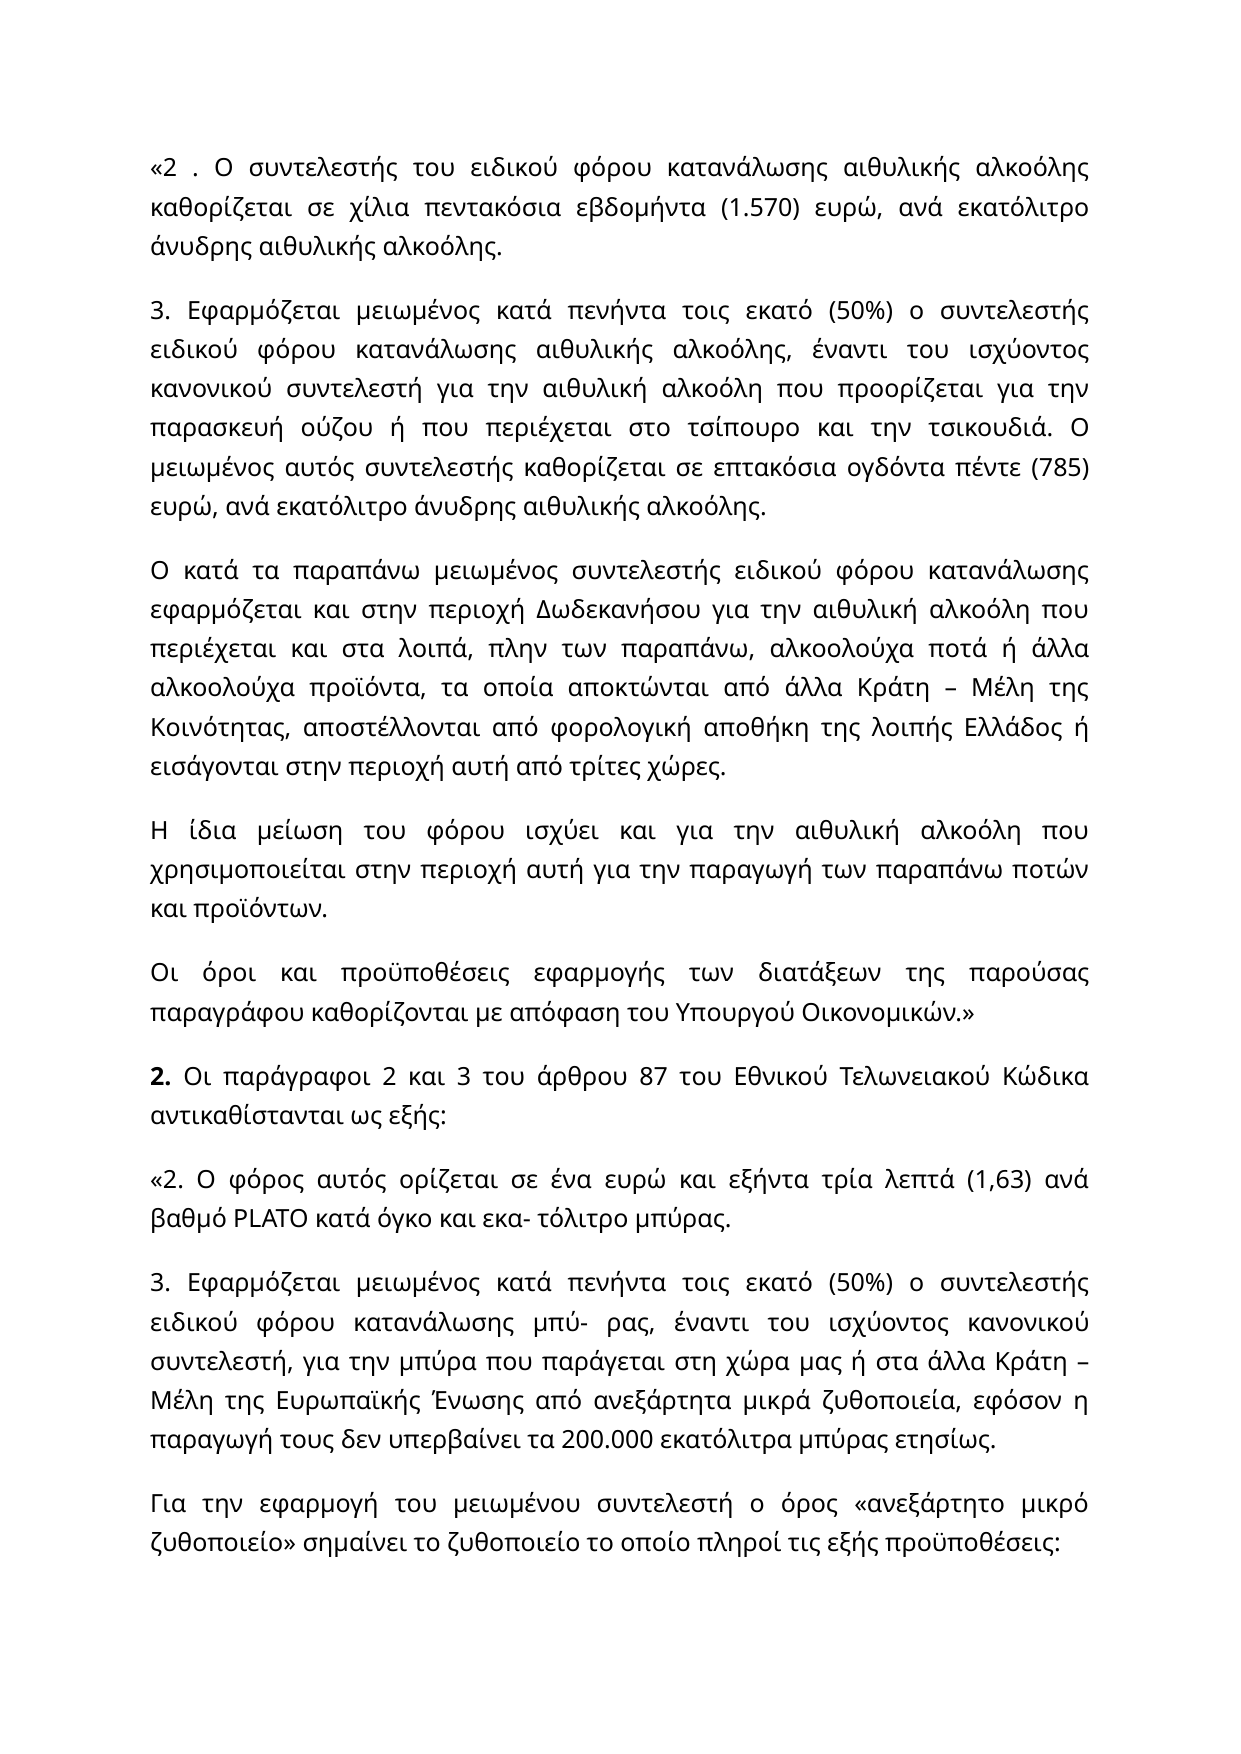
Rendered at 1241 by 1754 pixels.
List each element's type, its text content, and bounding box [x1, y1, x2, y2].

text 3. Εφαρμόζεται μειωμένος κατά πενήντα τοις εκατό (50%) ο συντελεστής ειδικού φόρου κατανάλωσης μπύ- ρας, έναντι του ισχύοντος κανονικού συντελεστή, για την μπύρα που παράγεται στη χώρα μας ή στα άλλα Κράτη – Μέλη της Ευρωπαϊκής Ένωσης από ανεξάρτητα μικρά ζυθοποιεία, εφόσον η παραγωγή τους δεν υπερβαίνει τα 200.000 εκατόλιτρα μπύρας ετησίως. [150, 1265, 1090, 1456]
text Η ίδια μείωση του φόρου ισχύει και για την αιθυλική αλκοόλη που χρησιμοποιείται στην περιοχή αυτή για την παραγωγή των παραπάνω ποτών και προϊόντων. [150, 812, 1090, 925]
text «2. Ο φόρος αυτός ορίζεται σε ένα ευρώ και εξήντα τρία λεπτά (1,63) ανά βαθμό PLATO κατά όγκο και εκα- τόλιτρο μπύρας. [150, 1162, 1090, 1235]
text 3. Εφαρμόζεται μειωμένος κατά πενήντα τοις εκατό (50%) ο συντελεστής ειδικού φόρου κατανάλωσης αιθυλικής αλκοόλης, έναντι του ισχύοντος κανονικού συντελεστή για την αιθυλική αλκοόλη που προορίζεται για την παρασκευή ούζου ή που περιέχεται στο τσίπουρο και την τσικουδιά. Ο μειωμένος αυτός συντελεστής καθορίζεται σε επτακόσια ογδόντα πέντε (785) ευρώ, ανά εκατόλιτρο άνυδρης αιθυλικής αλκοόλης. [150, 292, 1090, 522]
text 2. Οι παράγραφοι 2 και 3 του άρθρου 87 του Εθνικού Τελωνειακού Κώδικα αντικαθίστανται ως εξής: [150, 1058, 1090, 1132]
text Για την εφαρμογή του μειωμένου συντελεστή ο όρος «ανεξάρτητο μικρό ζυθοποιείο» σημαίνει το ζυθοποιείο το οποίο πληροί τις εξής προϋποθέσεις: [150, 1486, 1090, 1559]
text Οι όροι και προϋποθέσεις εφαρμογής των διατάξεων της παρούσας παραγράφου καθορίζονται με απόφαση του Υπουργού Οικονομικών.» [150, 955, 1090, 1028]
text Ο κατά τα παραπάνω μειωμένος συντελεστής ειδικού φόρου κατανάλωσης εφαρμόζεται και στην περιοχή Δωδεκανήσου για την αιθυλική αλκοόλη που περιέχεται και στα λοιπά, πλην των παραπάνω, αλκοολούχα ποτά ή άλλα αλκοολούχα προϊόντα, τα οποία αποκτώνται από άλλα Κράτη – Μέλη της Κοινότητας, αποστέλλονται από φορολογική αποθήκη της λοιπής Ελλάδος ή εισάγονται στην περιοχή αυτή από τρίτες χώρες. [150, 552, 1090, 782]
text «2 . Ο συντελεστής του ειδικού φόρου κατανάλωσης αιθυλικής αλκοόλης καθορίζεται σε χίλια πεντακόσια εβδομήντα (1.570) ευρώ, ανά εκατόλιτρο άνυδρης αιθυλικής αλκοόλης. [150, 150, 1090, 262]
